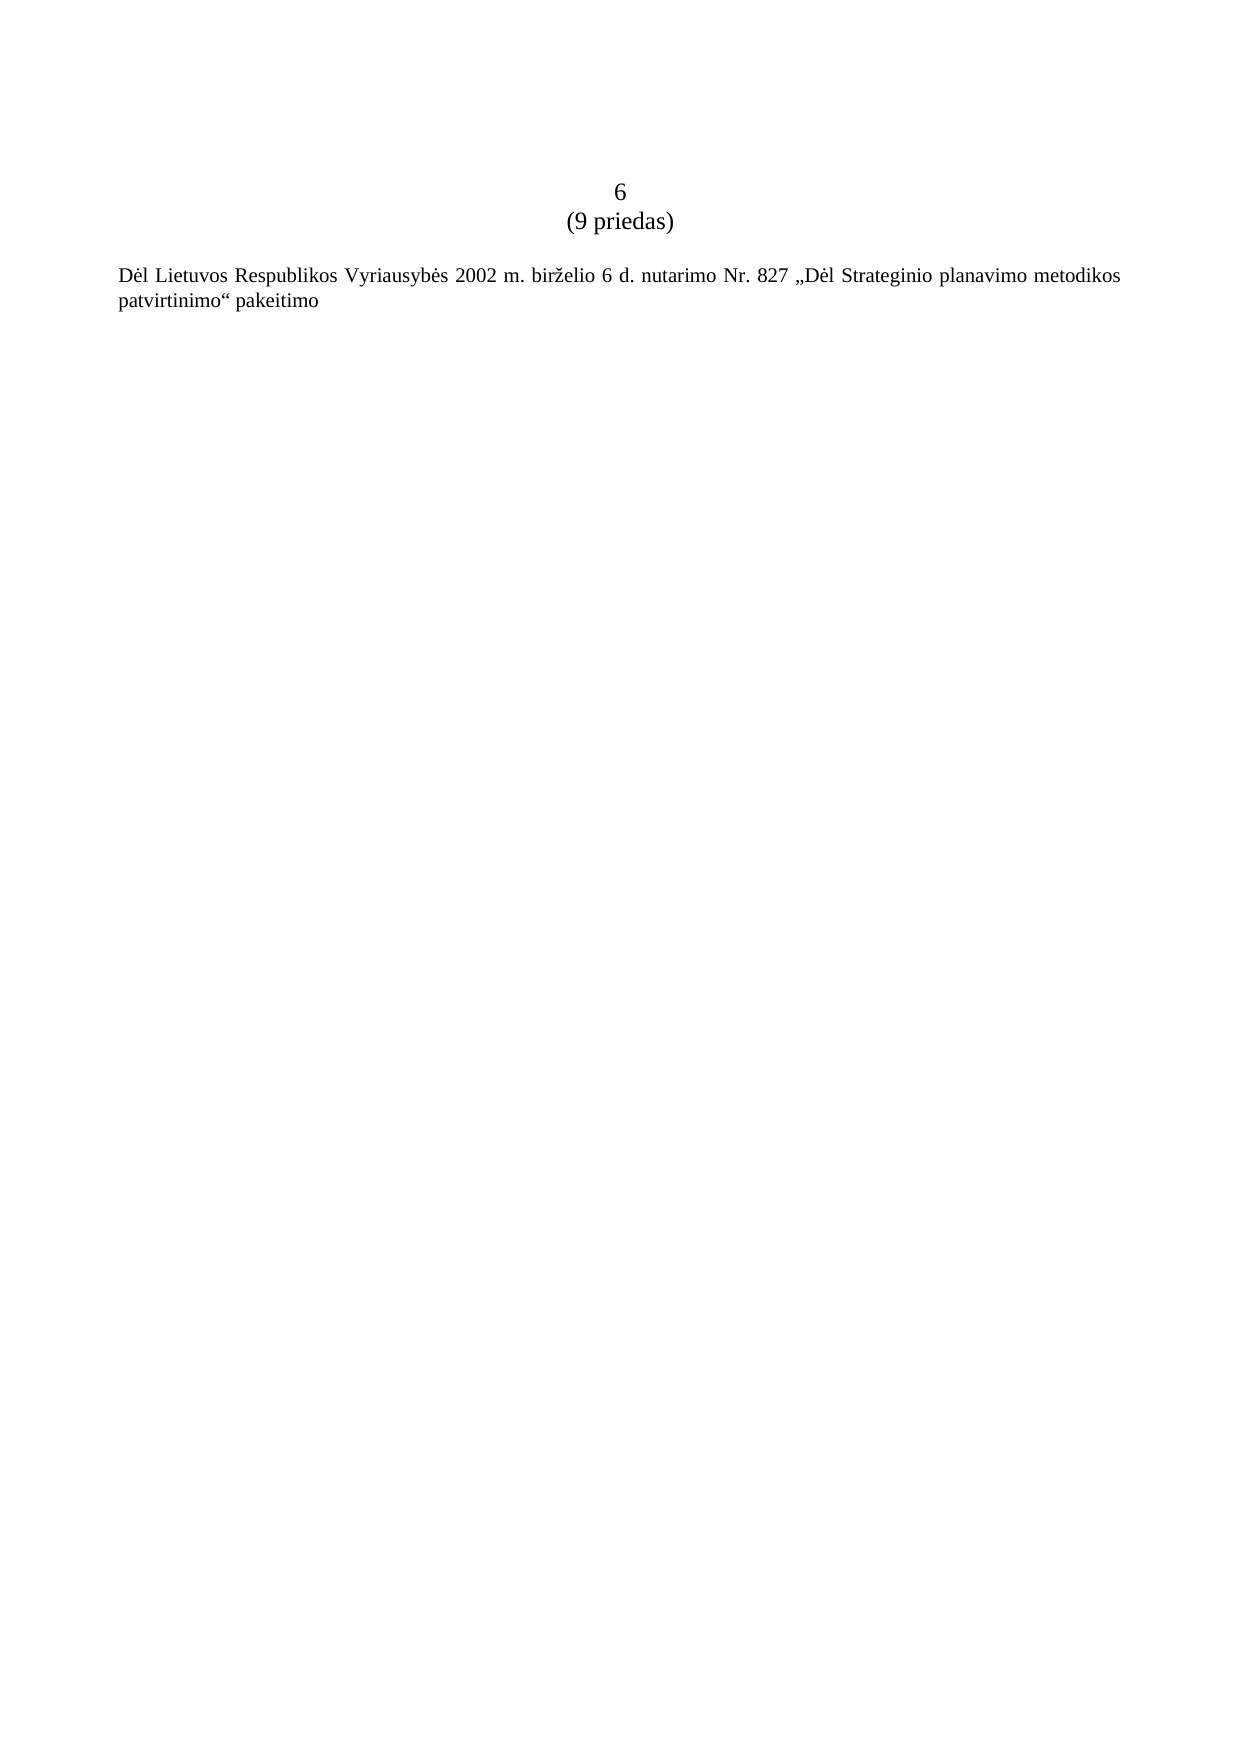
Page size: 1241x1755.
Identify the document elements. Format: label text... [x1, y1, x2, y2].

text Dėl Lietuvos Respublikos Vyriausybės 2002 m. birželio 6 d. nutarimo Nr. 827 „Dėl Strateginio planavimo metodikos patvirtinimo“ pakeitimo [118, 263, 1122, 312]
